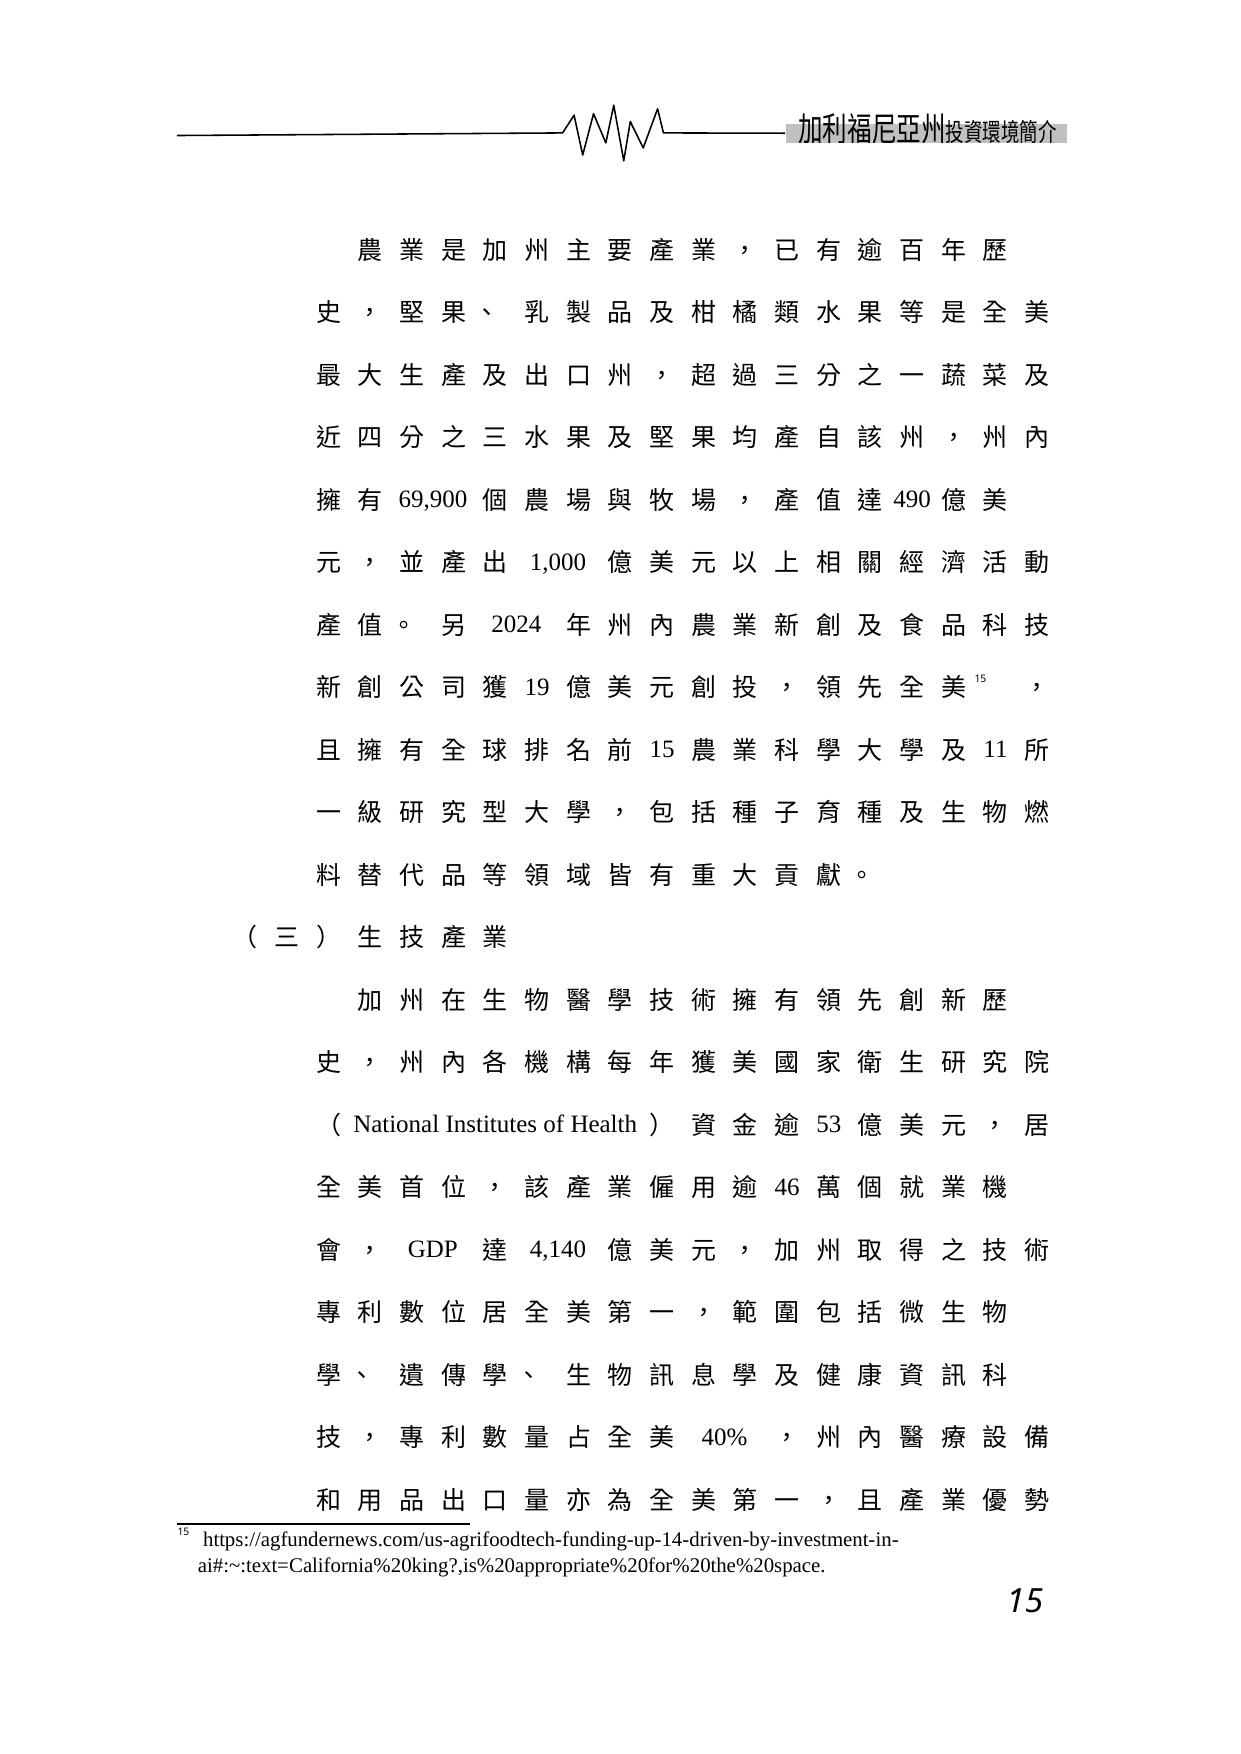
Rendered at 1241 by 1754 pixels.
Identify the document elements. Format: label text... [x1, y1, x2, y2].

text 農業是加州主要產業，已有逾百年歷史，堅果、乳製品及柑橘類水果等是全美最大生產及出口州，超過三分之一蔬菜及近四分之三水果及堅果均產自該州，州內擁有69,900個農場與牧場，產值達490億美元，並產出1,000億美元以上相關經濟活動產值。另2024年州內農業新創及食品科技新創公司獲19億美元創投，領先全美，且擁有全球排名前15農業科學大學及11所一級研究型大學，包括種子育種及生物燃料替代品等領域皆有重大貢獻。 [281, 207, 1058, 894]
text https://agfundernews.com/us-agrifoodtech-funding-up-14-driven-by-investment-in-ai#:~:text=California%20king?,is%20appropriate%20for%20the%20space. [177, 1524, 1063, 1577]
text 加州在生物醫學技術擁有領先創新歷史，州內各機構每年獲美國家衛生研究院（National Institutes of Health）資金逾53億美元，居全美首位，該產業僱用逾46萬個就業機會，GDP達4,140億美元，加州取得之技術專利數位居全美第一，範圍包括微生物學、遺傳學、生物訊息學及健康資訊科技，專利數量占全美40%，州內醫療設備和用品出口量亦為全美第一，且產業優勢 [281, 957, 1058, 1519]
text （三）生技產業 [207, 894, 1058, 957]
